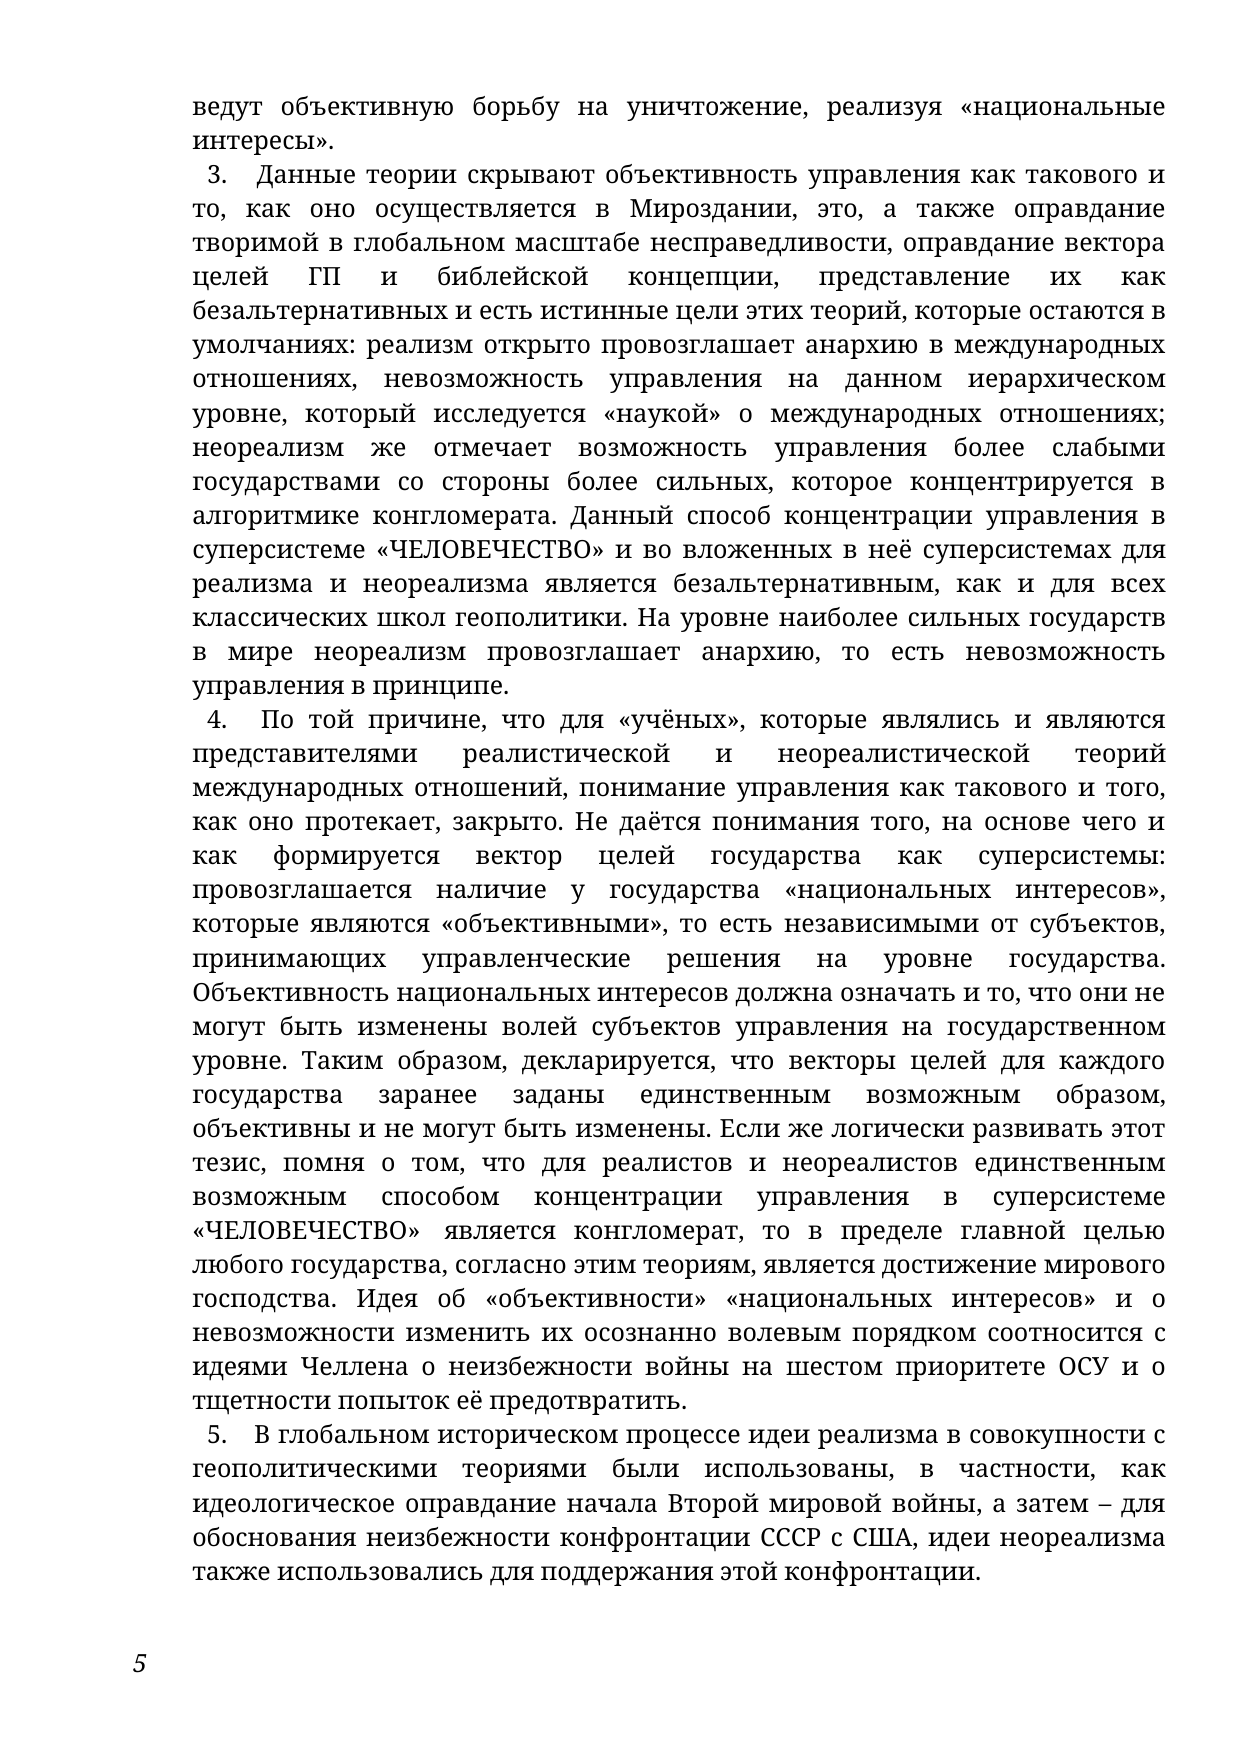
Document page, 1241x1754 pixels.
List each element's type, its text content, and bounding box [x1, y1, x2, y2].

text ведут объективную борьбу на уничтожение, реализуя «национальные интересы». [192, 89, 1167, 157]
text 3. Данные теории скрывают объективность управления как такового и то, как оно осуществляется в Мироздании, это, а также оправдание творимой в глобальном масштабе несправедливости, оправдание вектора целей ГП и библейской концепции, представление их как безальтернативных и есть истинные цели этих теорий, которые остаются в умолчаниях: реализм открыто провозглашает анархию в международных отношениях, невозможность управления на данном иерархическом уровне, который исследуется «наукой» о международных отношениях; неореализм же отмечает возможность управления более слабыми государствами со стороны более сильных, которое концентрируется в алгоритмике конгломерата. Данный способ концентрации управления в суперсистеме «ЧЕЛОВЕЧЕСТВО» и во вложенных в неё суперсистемах для реализма и неореализма является безальтернативным, как и для всех классических школ геополитики. На уровне наиболее сильных государств в мире неореализм провозглашает анархию, то есть невозможность управления в принципе. [192, 157, 1167, 702]
text 5. В глобальном историческом процессе идеи реализма в совокупности с геополитическими теориями были использованы, в частности, как идеологическое оправдание начала Второй мировой войны, а затем – для обоснования неизбежности конфронтации СССР с США, идеи неореализма также использовались для поддержания этой конфронтации. [192, 1417, 1167, 1587]
text 4. По той причине, что для «учёных», которые являлись и являются представителями реалистической и неореалистической теорий международных отношений, понимание управления как такового и того, как оно протекает, закрыто. Не даётся понимания того, на основе чего и как формируется вектор целей государства как суперсистемы: провозглашается наличие у государства «национальных интересов», которые являются «объективными», то есть независимыми от субъектов, принимающих управленческие решения на уровне государства. Объективность национальных интересов должна означать и то, что они не могут быть изменены волей субъектов управления на государственном уровне. Таким образом, декларируется, что векторы целей для каждого государства заранее заданы единственным возможным образом, объективны и не могут быть изменены. Если же логически развивать этот тезис, помня о том, что для реалистов и неореалистов единственным возможным способом концентрации управления в суперсистеме «ЧЕЛОВЕЧЕСТВО» является конгломерат, то в пределе главной целью любого государства, согласно этим теориям, является достижение мирового господства. Идея об «объективности» «национальных интересов» и о невозможности изменить их осознанно волевым порядком соотносится с идеями Челлена о неизбежности войны на шестом приоритете ОСУ и о тщетности попыток её предотвратить. [192, 702, 1167, 1417]
